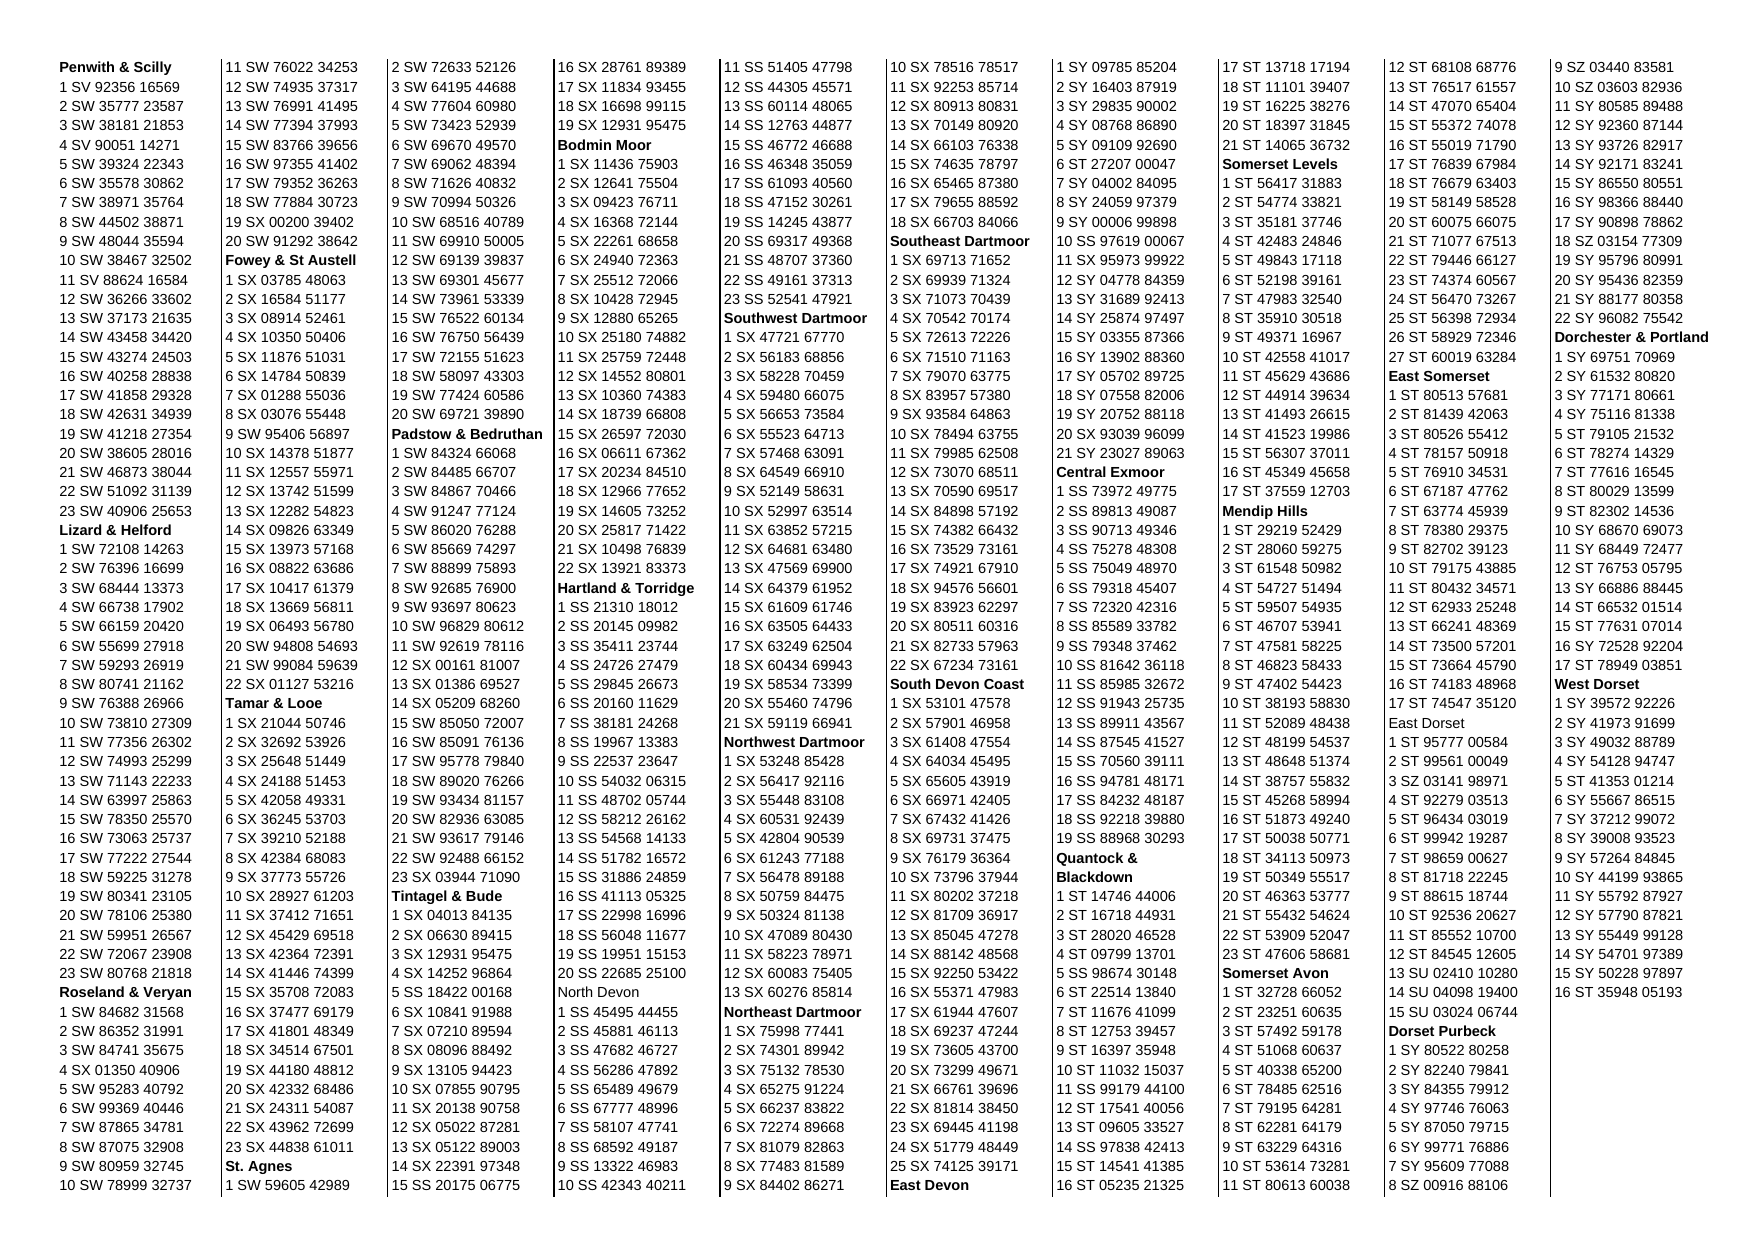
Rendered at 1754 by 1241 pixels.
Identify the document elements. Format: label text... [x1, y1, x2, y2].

text 13 SX 70149 80920 [890, 117, 1048, 134]
text 11 ST 52089 48438 [1222, 714, 1380, 731]
text 10 SX 07855 90795 [391, 1081, 549, 1097]
text 17 SW 95778 79840 [391, 753, 549, 770]
text 19 SX 14605 73252 [557, 502, 716, 519]
text 16 SY 72528 92204 [1554, 637, 1713, 654]
text 15 SY 50228 97897 [1554, 965, 1713, 982]
text 14 SW 73961 53339 [391, 290, 549, 307]
text 5 SX 65605 43919 [890, 772, 1048, 789]
text South Devon Coast [890, 676, 1048, 693]
text 17 SW 41858 29328 [59, 387, 217, 403]
text 9 SX 13105 94423 [391, 1061, 549, 1078]
text 20 ST 60075 66075 [1388, 213, 1546, 230]
text 11 SX 80202 37218 [890, 888, 1048, 904]
text 1 SW 84682 31568 [59, 1003, 217, 1020]
text 3 ST 57492 59178 [1222, 1023, 1380, 1039]
text 12 ST 62933 25248 [1388, 599, 1546, 616]
text 5 SX 42804 90539 [724, 830, 882, 847]
text 11 SS 99179 44100 [1056, 1081, 1214, 1097]
text 8 SX 08096 88492 [391, 1042, 549, 1059]
text 8 ST 35910 30518 [1222, 310, 1380, 326]
text 9 SW 80959 32745 [59, 1158, 217, 1174]
text 5 SW 73423 52939 [391, 117, 549, 134]
text 19 SX 06493 56780 [225, 618, 383, 635]
text 21 SX 24311 54087 [225, 1100, 383, 1117]
text 15 SS 70560 39111 [1056, 753, 1214, 770]
text 12 SX 13742 51599 [225, 483, 383, 500]
text 5 SX 72613 72226 [890, 329, 1048, 346]
text 22 SS 49161 37313 [724, 271, 882, 288]
text 21 SW 59951 26567 [59, 926, 217, 943]
text 11 SX 92253 85714 [890, 78, 1048, 95]
text 20 SY 95436 82359 [1554, 271, 1713, 288]
text 1 SY 69751 70969 [1554, 348, 1713, 365]
text 12 SW 74935 37317 [225, 78, 383, 95]
text 18 SY 07558 82006 [1056, 387, 1214, 403]
text 13 SX 47569 69900 [724, 560, 882, 577]
text 19 SX 58534 73399 [724, 676, 882, 693]
text 4 SW 66738 17902 [59, 599, 217, 616]
text 1 SX 11436 75903 [557, 156, 716, 172]
text 15 SW 83766 39656 [225, 136, 383, 153]
text 18 SW 89020 76266 [391, 772, 549, 789]
text East Devon [890, 1177, 1048, 1194]
text 4 SX 60531 92439 [724, 811, 882, 827]
text 15 SX 74635 78797 [890, 156, 1048, 172]
text 16 SS 46348 35059 [724, 156, 882, 172]
text 19 SY 95796 80991 [1554, 252, 1713, 269]
text 5 SX 66237 83822 [724, 1100, 882, 1117]
text 4 ST 09799 13701 [1056, 946, 1214, 962]
text 22 SY 96082 75542 [1554, 310, 1713, 326]
text 20 SX 55460 74796 [724, 695, 882, 712]
text 4 ST 51068 60637 [1222, 1042, 1380, 1059]
text West Dorset [1554, 676, 1713, 693]
text 19 SW 41218 27354 [59, 425, 217, 442]
text North Devon [557, 984, 716, 1001]
text 3 SS 35411 23744 [557, 637, 716, 654]
text 9 ST 88615 18744 [1388, 888, 1546, 904]
text 20 SX 73299 49671 [890, 1061, 1048, 1078]
text 14 SX 88142 48568 [890, 946, 1048, 962]
text 27 ST 60019 63284 [1388, 348, 1546, 365]
text 7 ST 77616 16545 [1554, 464, 1713, 481]
text 8 SY 24059 97379 [1056, 194, 1214, 211]
text 12 SW 74993 25299 [59, 753, 217, 770]
text 5 SX 11876 51031 [225, 348, 383, 365]
text 10 SX 25180 74882 [557, 329, 716, 346]
text 6 SW 55699 27918 [59, 637, 217, 654]
text 6 SW 35578 30862 [59, 175, 217, 192]
text 12 SX 60083 75405 [724, 965, 882, 982]
text 14 SY 92171 83241 [1554, 156, 1713, 172]
text 2 SW 86352 31991 [59, 1023, 217, 1039]
text 20 SW 78106 25380 [59, 907, 217, 924]
text 17 SW 79352 36263 [225, 175, 383, 192]
text 1 SX 03785 48063 [225, 271, 383, 288]
text 17 SY 90898 78862 [1554, 213, 1713, 230]
text 11 SY 80585 89488 [1554, 98, 1713, 114]
text 22 SW 51092 31139 [59, 483, 217, 500]
text 7 ST 47983 32540 [1222, 290, 1380, 307]
text 6 ST 78274 14329 [1554, 444, 1713, 461]
text 14 ST 73500 57201 [1388, 637, 1546, 654]
text 12 SW 69139 39837 [391, 252, 549, 269]
text 13 ST 76517 61557 [1388, 78, 1546, 95]
text 10 SX 28927 61203 [225, 888, 383, 904]
text 13 SX 12282 54823 [225, 502, 383, 519]
text 1 ST 95777 00584 [1388, 734, 1546, 750]
text 8 SW 71626 40832 [391, 175, 549, 192]
text 7 ST 98659 00627 [1388, 849, 1546, 866]
text 22 SX 43962 72699 [225, 1119, 383, 1136]
text 4 SX 14252 96864 [391, 965, 549, 982]
text 17 SX 79655 88592 [890, 194, 1048, 211]
text 15 SW 76522 60134 [391, 310, 549, 326]
text 1 SX 53101 47578 [890, 695, 1048, 712]
text 11 SX 20138 90758 [391, 1100, 549, 1117]
text 18 SX 66703 84066 [890, 213, 1048, 230]
text 7 SY 37212 99072 [1554, 811, 1713, 827]
text 1 ST 32728 66052 [1222, 984, 1380, 1001]
text 13 SY 31689 92413 [1056, 290, 1214, 307]
text 1 SX 69713 71652 [890, 252, 1048, 269]
text 10 ST 42558 41017 [1222, 348, 1380, 365]
text 16 SS 41113 05325 [557, 888, 716, 904]
text 26 ST 58929 72346 [1388, 329, 1546, 346]
text 1 SX 75998 77441 [724, 1023, 882, 1039]
text 17 ST 50038 50771 [1222, 830, 1380, 847]
text 9 SX 12880 65265 [557, 310, 716, 326]
text 2 SX 69939 71324 [890, 271, 1048, 288]
text 5 SW 66159 20420 [59, 618, 217, 635]
text 18 ST 34113 50973 [1222, 849, 1380, 866]
text 6 SX 10841 91988 [391, 1003, 549, 1020]
text 9 ST 82702 39123 [1388, 541, 1546, 558]
text 11 SS 48702 05744 [557, 791, 716, 808]
text 23 SW 40906 25653 [59, 502, 217, 519]
text 15 ST 14541 41385 [1056, 1158, 1214, 1174]
text 19 ST 58149 58528 [1388, 194, 1546, 211]
text 19 SS 14245 43877 [724, 213, 882, 230]
text 3 SW 84867 70466 [391, 483, 549, 500]
text 17 SY 05702 89725 [1056, 367, 1214, 384]
text 9 ST 49371 16967 [1222, 329, 1380, 346]
text 6 SS 67777 48996 [557, 1100, 716, 1117]
text 22 SX 01127 53216 [225, 676, 383, 693]
text 2 ST 81439 42063 [1388, 406, 1546, 423]
text 13 SY 66886 88445 [1554, 579, 1713, 596]
text 2 SX 32692 53926 [225, 734, 383, 750]
text Fowey & St Austell [225, 252, 383, 269]
text 3 SW 68444 13373 [59, 579, 217, 596]
text 17 ST 13718 17194 [1222, 59, 1380, 76]
text 2 SX 74301 89942 [724, 1042, 882, 1059]
text 23 ST 74374 60567 [1388, 271, 1546, 288]
text 1 SS 45495 44455 [557, 1003, 716, 1020]
text 4 ST 92279 03513 [1388, 791, 1546, 808]
text 2 SY 16403 87919 [1056, 78, 1214, 95]
text 15 SX 26597 72030 [557, 425, 716, 442]
text 4 SY 08768 86890 [1056, 117, 1214, 134]
text 14 SS 51782 16572 [557, 849, 716, 866]
text 8 SX 69731 37475 [890, 830, 1048, 847]
text 7 SX 79070 63775 [890, 367, 1048, 384]
text 22 ST 79446 66127 [1388, 252, 1546, 269]
text 7 SX 81079 82863 [724, 1138, 882, 1155]
text 14 SU 04098 19400 [1388, 984, 1546, 1001]
text Lizard & Helford [59, 522, 217, 538]
text 2 SW 72633 52126 [391, 59, 549, 76]
text 10 SW 73810 27309 [59, 714, 217, 731]
text 16 ST 51873 49240 [1222, 811, 1380, 827]
text 16 SW 97355 41402 [225, 156, 383, 172]
text 20 SX 25817 71422 [557, 522, 716, 538]
text 6 ST 27207 00047 [1056, 156, 1214, 172]
text 18 SS 47152 30261 [724, 194, 882, 211]
text 16 ST 45349 45658 [1222, 464, 1380, 481]
text 13 SW 69301 45677 [391, 271, 549, 288]
text 7 SW 59293 26919 [59, 657, 217, 673]
text 4 SS 75278 48308 [1056, 541, 1214, 558]
text 9 ST 63229 64316 [1222, 1138, 1380, 1155]
text 9 SS 22537 23647 [557, 753, 716, 770]
text 13 SU 02410 10280 [1388, 965, 1546, 982]
text 18 SW 59225 31278 [59, 868, 217, 885]
text 6 SX 71510 71163 [890, 348, 1048, 365]
text 3 SY 84355 79912 [1388, 1081, 1546, 1097]
text 8 ST 12753 39457 [1056, 1023, 1214, 1039]
text 23 SX 69445 41198 [890, 1119, 1048, 1136]
text 12 ST 68108 68776 [1388, 59, 1546, 76]
text 19 SX 12931 95475 [557, 117, 716, 134]
text 10 ST 11032 15037 [1056, 1061, 1214, 1078]
text 19 ST 50349 55517 [1222, 868, 1380, 885]
text 21 SS 48707 37360 [724, 252, 882, 269]
text 11 ST 80432 34571 [1388, 579, 1546, 596]
text 6 SX 61243 77188 [724, 849, 882, 866]
text 5 SX 56653 73584 [724, 406, 882, 423]
text 11 SY 68449 72477 [1554, 541, 1713, 558]
text Penwith & Scilly [59, 59, 217, 76]
text 11 SW 77356 26302 [59, 734, 217, 750]
text 7 SS 38181 24268 [557, 714, 716, 731]
text 11 SX 63852 57215 [724, 522, 882, 538]
text 21 SX 66761 39696 [890, 1081, 1048, 1097]
text 12 SX 00161 81007 [391, 657, 549, 673]
text 23 SW 80768 21818 [59, 965, 217, 982]
text 2 SW 35777 23587 [59, 98, 217, 114]
text 13 SX 05122 89003 [391, 1138, 549, 1155]
text 12 SW 36266 33602 [59, 290, 217, 307]
text 9 SS 79348 37462 [1056, 637, 1214, 654]
text 23 SS 52541 47921 [724, 290, 882, 307]
text 3 ST 35181 37746 [1222, 213, 1380, 230]
text 15 ST 45268 58994 [1222, 791, 1380, 808]
text 19 SS 19951 15153 [557, 946, 716, 962]
text 13 SW 71143 22233 [59, 772, 217, 789]
text 2 SY 61532 80820 [1554, 367, 1713, 384]
text 18 SS 92218 39880 [1056, 811, 1214, 827]
text 4 SX 24188 51453 [225, 772, 383, 789]
text 12 SY 04778 84359 [1056, 271, 1214, 288]
text 6 SX 66971 42405 [890, 791, 1048, 808]
text 19 SW 93434 81157 [391, 791, 549, 808]
text Somerset Avon [1222, 965, 1380, 982]
text 7 SY 95609 77088 [1388, 1158, 1546, 1174]
text 16 SX 28761 89389 [557, 59, 716, 76]
text 3 SX 08914 52461 [225, 310, 383, 326]
text 15 SS 20175 06775 [391, 1177, 549, 1194]
text 11 SX 12557 55971 [225, 464, 383, 481]
text 3 SY 29835 90002 [1056, 98, 1214, 114]
text 14 SX 09826 63349 [225, 522, 383, 538]
text 5 ST 40338 65200 [1222, 1061, 1380, 1078]
text 8 SW 92685 76900 [391, 579, 549, 596]
text 9 SX 93584 64863 [890, 406, 1048, 423]
text Hartland & Torridge [557, 579, 716, 596]
text 5 SY 09109 92690 [1056, 136, 1214, 153]
text 16 SY 13902 88360 [1056, 348, 1214, 365]
text 17 ST 74547 35120 [1388, 695, 1546, 712]
text 11 SX 58223 78971 [724, 946, 882, 962]
text 18 SX 60434 69943 [724, 657, 882, 673]
text 8 ST 81718 22245 [1388, 868, 1546, 885]
text 9 SW 76388 26966 [59, 695, 217, 712]
text 15 SY 86550 80551 [1554, 175, 1713, 192]
text 6 ST 22514 13840 [1056, 984, 1214, 1001]
text 18 ST 11101 39407 [1222, 78, 1380, 95]
text 2 SX 56417 92116 [724, 772, 882, 789]
text 4 SY 97746 76063 [1388, 1100, 1546, 1117]
text 10 SX 14378 51877 [225, 444, 383, 461]
text 18 SX 69237 47244 [890, 1023, 1048, 1039]
text 2 SW 84485 66707 [391, 464, 549, 481]
text 1 SX 53248 85428 [724, 753, 882, 770]
text Northeast Dartmoor [724, 1003, 882, 1020]
text 4 SS 24726 27479 [557, 657, 716, 673]
text 1 SW 84324 66068 [391, 444, 549, 461]
text 16 SW 40258 28838 [59, 367, 217, 384]
text 12 SX 73070 68511 [890, 464, 1048, 481]
text 17 ST 76839 67984 [1388, 156, 1546, 172]
text 21 SX 10498 76839 [557, 541, 716, 558]
text 7 SW 38971 35764 [59, 194, 217, 211]
text 7 ST 11676 41099 [1056, 1003, 1214, 1020]
text 4 ST 42483 24846 [1222, 233, 1380, 249]
text 16 SX 73529 73161 [890, 541, 1048, 558]
text 1 SS 73972 49775 [1056, 483, 1214, 500]
text 15 ST 73664 45790 [1388, 657, 1546, 673]
text Tamar & Looe [225, 695, 383, 712]
text 10 SX 52997 63514 [724, 502, 882, 519]
text 11 SW 92619 78116 [391, 637, 549, 654]
text 20 SW 91292 38642 [225, 233, 383, 249]
text 20 SW 38605 28016 [59, 444, 217, 461]
text 15 SW 78350 25570 [59, 811, 217, 827]
text 8 SS 19967 13383 [557, 734, 716, 750]
text 19 SW 80341 23105 [59, 888, 217, 904]
text 10 SW 38467 32502 [59, 252, 217, 269]
text 3 SW 64195 44688 [391, 78, 549, 95]
text 2 SX 06630 89415 [391, 926, 549, 943]
text 13 ST 48648 51374 [1222, 753, 1380, 770]
text 14 ST 38757 55832 [1222, 772, 1380, 789]
text 9 SW 93697 80623 [391, 599, 549, 616]
text 3 SY 77171 80661 [1554, 387, 1713, 403]
text 12 ST 44914 39634 [1222, 387, 1380, 403]
text 8 SX 83957 57380 [890, 387, 1048, 403]
text 4 SW 91247 77124 [391, 502, 549, 519]
text 21 SX 82733 57963 [890, 637, 1048, 654]
text 2 SS 89813 49087 [1056, 502, 1214, 519]
text Tintagel & Bude [391, 888, 549, 904]
text 3 SS 47682 46727 [557, 1042, 716, 1059]
text 6 SS 79318 45407 [1056, 579, 1214, 596]
text 14 SX 84898 57192 [890, 502, 1048, 519]
text 2 SX 12641 75504 [557, 175, 716, 192]
text 13 ST 09605 33527 [1056, 1119, 1214, 1136]
text 3 SW 38181 21853 [59, 117, 217, 134]
text 6 ST 52198 39161 [1222, 271, 1380, 288]
text 21 ST 55432 54624 [1222, 907, 1380, 924]
text 2 SX 16584 51177 [225, 290, 383, 307]
text 19 SY 20752 88118 [1056, 406, 1214, 423]
text 13 SS 60114 48065 [724, 98, 882, 114]
text 25 SX 74125 39171 [890, 1158, 1048, 1174]
text Bodmin Moor [557, 136, 716, 153]
text 12 SS 44305 45571 [724, 78, 882, 95]
text 15 SS 46772 46688 [724, 136, 882, 153]
text 4 SY 75116 81338 [1554, 406, 1713, 423]
text 19 SW 77424 60586 [391, 387, 549, 403]
text 4 SY 54128 94747 [1554, 753, 1713, 770]
text 12 SY 92360 87144 [1554, 117, 1713, 134]
text 14 SX 41446 74399 [225, 965, 383, 982]
text 14 SS 87545 41527 [1056, 734, 1214, 750]
text 19 ST 16225 38276 [1222, 98, 1380, 114]
text 11 SW 76022 34253 [225, 59, 383, 76]
text 10 SZ 03603 82936 [1554, 78, 1713, 95]
text 5 SS 75049 48970 [1056, 560, 1214, 577]
text 7 SX 07210 89594 [391, 1023, 549, 1039]
text 7 SW 87865 34781 [59, 1119, 217, 1136]
text 13 SX 01386 69527 [391, 676, 549, 693]
text 1 SX 04013 84135 [391, 907, 549, 924]
text 17 SS 22998 16996 [557, 907, 716, 924]
text Mendip Hills [1222, 502, 1380, 519]
text 19 SX 44180 48812 [225, 1061, 383, 1078]
text 21 SX 59119 66941 [724, 714, 882, 731]
text 3 SX 58228 70459 [724, 367, 882, 384]
text 23 SX 44838 61011 [225, 1138, 383, 1155]
text 10 ST 38193 58830 [1222, 695, 1380, 712]
text 4 SS 56286 47892 [557, 1061, 716, 1078]
text 14 SX 22391 97348 [391, 1158, 549, 1174]
text 18 SX 16698 99115 [557, 98, 716, 114]
text 3 SX 12931 95475 [391, 946, 549, 962]
text 1 SY 80522 80258 [1388, 1042, 1546, 1059]
text 11 SX 79985 62508 [890, 444, 1048, 461]
text 9 SS 13322 46983 [557, 1158, 716, 1174]
text 22 ST 53909 52047 [1222, 926, 1380, 943]
text 5 SY 87050 79715 [1388, 1119, 1546, 1136]
text East Somerset [1388, 367, 1546, 384]
text 20 SS 69317 49368 [724, 233, 882, 249]
text 16 ST 05235 21325 [1056, 1177, 1214, 1194]
text 14 SW 63997 25863 [59, 791, 217, 808]
text 17 SW 77222 27544 [59, 849, 217, 866]
text 1 SX 47721 67770 [724, 329, 882, 346]
text 5 SS 65489 49679 [557, 1081, 716, 1097]
text 12 ST 48199 54537 [1222, 734, 1380, 750]
text East Dorset [1388, 714, 1546, 731]
text 2 ST 28060 59275 [1222, 541, 1380, 558]
text 3 SX 55448 83108 [724, 791, 882, 808]
text 21 SW 93617 79146 [391, 830, 549, 847]
text 9 SX 76179 36364 [890, 849, 1048, 866]
text 22 SX 13921 83373 [557, 560, 716, 577]
text 13 SS 54568 14133 [557, 830, 716, 847]
text 8 SX 50759 84475 [724, 888, 882, 904]
text 5 SX 22261 68658 [557, 233, 716, 249]
text 7 SS 58107 47741 [557, 1119, 716, 1136]
text 7 SX 39210 52188 [225, 830, 383, 847]
text 16 SX 63505 64433 [724, 618, 882, 635]
text 18 SX 94576 56601 [890, 579, 1048, 596]
text 7 SX 56478 89188 [724, 868, 882, 885]
text 21 SY 23027 89063 [1056, 444, 1214, 461]
text 16 SX 55371 47983 [890, 984, 1048, 1001]
text 17 SX 10417 61379 [225, 579, 383, 596]
text 20 SS 22685 25100 [557, 965, 716, 982]
text 16 SX 65465 87380 [890, 175, 1048, 192]
text 3 ST 80526 55412 [1388, 425, 1546, 442]
text 10 SX 47089 80430 [724, 926, 882, 943]
text 16 SY 98366 88440 [1554, 194, 1713, 211]
text 18 SW 58097 43303 [391, 367, 549, 384]
text 9 SX 84402 86271 [724, 1177, 882, 1194]
text 9 SY 00006 99898 [1056, 213, 1214, 230]
text 23 ST 47606 58681 [1222, 946, 1380, 962]
text 6 SS 20160 11629 [557, 695, 716, 712]
text 18 SX 12966 77652 [557, 483, 716, 500]
text 20 ST 18397 31845 [1222, 117, 1380, 134]
text 4 SX 10350 50406 [225, 329, 383, 346]
text 2 SY 41973 91699 [1554, 714, 1713, 731]
text 13 SY 55449 99128 [1554, 926, 1713, 943]
text 4 SV 90051 14271 [59, 136, 217, 153]
text Central Exmoor [1056, 464, 1214, 481]
text 11 ST 45629 43686 [1222, 367, 1380, 384]
text 17 SS 84232 48187 [1056, 791, 1214, 808]
text 10 SW 68516 40789 [391, 213, 549, 230]
text 10 SS 97619 00067 [1056, 233, 1214, 249]
text 9 SX 37773 55726 [225, 868, 383, 885]
text 12 SX 81709 36917 [890, 907, 1048, 924]
text 15 ST 55372 74078 [1388, 117, 1546, 134]
text 18 SX 34514 67501 [225, 1042, 383, 1059]
text 10 SX 78494 63755 [890, 425, 1048, 442]
text 5 SW 39324 22343 [59, 156, 217, 172]
text 8 ST 46823 58433 [1222, 657, 1380, 673]
text 5 SX 42058 49331 [225, 791, 383, 808]
text 25 ST 56398 72934 [1388, 310, 1546, 326]
text Quantock & Blackdown [1056, 849, 1214, 885]
text 1 SV 92356 16569 [59, 78, 217, 95]
text 15 SU 03024 06744 [1388, 1003, 1546, 1020]
text 8 SZ 00916 88106 [1388, 1177, 1546, 1194]
text 2 ST 16718 44931 [1056, 907, 1214, 924]
text 19 SX 73605 43700 [890, 1042, 1048, 1059]
text 9 SZ 03440 83581 [1554, 59, 1713, 76]
text 15 SW 85050 72007 [391, 714, 549, 731]
text 2 ST 99561 00049 [1388, 753, 1546, 770]
text 15 SW 43274 24503 [59, 348, 217, 365]
text 16 ST 35948 05193 [1554, 984, 1713, 1001]
text 5 ST 79105 21532 [1554, 425, 1713, 442]
text 4 SX 16368 72144 [557, 213, 716, 230]
text 8 SX 77483 81589 [724, 1158, 882, 1174]
text 14 SW 77394 37993 [225, 117, 383, 134]
text 1 ST 29219 52429 [1222, 522, 1380, 538]
text 6 ST 99942 19287 [1388, 830, 1546, 847]
text 14 SX 18739 66808 [557, 406, 716, 423]
text 16 ST 74183 48968 [1388, 676, 1546, 693]
text 5 SW 95283 40792 [59, 1081, 217, 1097]
text 18 SS 56048 11677 [557, 926, 716, 943]
text 13 SX 42364 72391 [225, 946, 383, 962]
text 16 SS 94781 48171 [1056, 772, 1214, 789]
text 12 SS 91943 25735 [1056, 695, 1214, 712]
text 16 SW 85091 76136 [391, 734, 549, 750]
text 13 SS 89911 43567 [1056, 714, 1214, 731]
text 9 SW 95406 56897 [225, 425, 383, 442]
text 9 SX 52149 58631 [724, 483, 882, 500]
text Northwest Dartmoor [724, 734, 882, 750]
text 5 ST 41353 01214 [1554, 772, 1713, 789]
text 6 ST 78485 62516 [1222, 1081, 1380, 1097]
text 8 SY 39008 93523 [1554, 830, 1713, 847]
text 1 SW 72108 14263 [59, 541, 217, 558]
text 12 ST 84545 12605 [1388, 946, 1546, 962]
text 10 SS 54032 06315 [557, 772, 716, 789]
text 1 SW 59605 42989 [225, 1177, 383, 1194]
text 3 SZ 03141 98971 [1388, 772, 1546, 789]
text 12 ST 17541 40056 [1056, 1100, 1214, 1117]
text 12 SX 64681 63480 [724, 541, 882, 558]
text 15 SX 13973 57168 [225, 541, 383, 558]
text 3 SX 71073 70439 [890, 290, 1048, 307]
text 9 ST 82302 14536 [1554, 502, 1713, 519]
text 8 SX 42384 68083 [225, 849, 383, 866]
text 19 SX 83923 62297 [890, 599, 1048, 616]
text 14 SX 64379 61952 [724, 579, 882, 596]
text 11 SY 55792 87927 [1554, 888, 1713, 904]
text 7 SX 67432 41426 [890, 811, 1048, 827]
text 13 ST 41493 26615 [1222, 406, 1380, 423]
text 13 SX 70590 69517 [890, 483, 1048, 500]
text 6 SX 24940 72363 [557, 252, 716, 269]
text 9 SY 57264 84845 [1554, 849, 1713, 866]
text 8 SX 03076 55448 [225, 406, 383, 423]
text 6 SX 72274 89668 [724, 1119, 882, 1136]
text 21 SW 46873 38044 [59, 464, 217, 481]
text 3 SS 90713 49346 [1056, 522, 1214, 538]
text 5 ST 59507 54935 [1222, 599, 1380, 616]
text 3 SY 49032 88789 [1554, 734, 1713, 750]
text 7 SX 25512 72066 [557, 271, 716, 288]
text 14 SY 54701 97389 [1554, 946, 1713, 962]
text 18 SX 13669 56811 [225, 599, 383, 616]
text 9 ST 47402 54423 [1222, 676, 1380, 693]
text 13 SY 93726 82917 [1554, 136, 1713, 153]
text 4 ST 78157 50918 [1388, 444, 1546, 461]
text 12 SX 80913 80831 [890, 98, 1048, 114]
text 19 SX 00200 39402 [225, 213, 383, 230]
text 16 SW 73063 25737 [59, 830, 217, 847]
text 7 SS 72320 42316 [1056, 599, 1214, 616]
text 12 SX 45429 69518 [225, 926, 383, 943]
text 10 SX 73796 37944 [890, 868, 1048, 885]
text 7 ST 79195 64281 [1222, 1100, 1380, 1117]
text 6 SW 85669 74297 [391, 541, 549, 558]
text 7 SW 69062 48394 [391, 156, 549, 172]
text 1 SS 21310 18012 [557, 599, 716, 616]
text 21 SW 99084 59639 [225, 657, 383, 673]
text 2 ST 23251 60635 [1222, 1003, 1380, 1020]
text 14 SX 05209 68260 [391, 695, 549, 712]
text 14 ST 47070 65404 [1388, 98, 1546, 114]
text 5 SW 86020 76288 [391, 522, 549, 538]
text 16 SX 06611 67362 [557, 444, 716, 461]
text 13 SX 10360 74383 [557, 387, 716, 403]
text St. Agnes [225, 1158, 383, 1174]
text 22 SX 81814 38450 [890, 1100, 1048, 1117]
text 17 SX 41801 48349 [225, 1023, 383, 1039]
text 2 SY 82240 79841 [1388, 1061, 1546, 1078]
text 10 ST 92536 20627 [1388, 907, 1546, 924]
text 23 SX 03944 71090 [391, 868, 549, 885]
text 16 SW 76750 56439 [391, 329, 549, 346]
text 12 ST 76753 05795 [1554, 560, 1713, 577]
text 6 ST 46707 53941 [1222, 618, 1380, 635]
text 17 SX 20234 84510 [557, 464, 716, 481]
text 20 SX 42332 68486 [225, 1081, 383, 1097]
text 19 SS 88968 30293 [1056, 830, 1214, 847]
text 17 SX 61944 47607 [890, 1003, 1048, 1020]
text 13 SX 60276 85814 [724, 984, 882, 1001]
text 11 SX 95973 99922 [1056, 252, 1214, 269]
text 13 SX 85045 47278 [890, 926, 1048, 943]
text Southwest Dartmoor [724, 310, 882, 326]
text 5 SS 98674 30148 [1056, 965, 1214, 982]
text 11 SW 69910 50005 [391, 233, 549, 249]
text 3 ST 28020 46528 [1056, 926, 1214, 943]
text 8 ST 78380 29375 [1388, 522, 1546, 538]
text 8 SS 85589 33782 [1056, 618, 1214, 635]
text 13 SW 76991 41495 [225, 98, 383, 114]
text 8 SW 44502 38871 [59, 213, 217, 230]
text 13 ST 66241 48369 [1388, 618, 1546, 635]
text 14 SY 25874 97497 [1056, 310, 1214, 326]
text 3 SX 25648 51449 [225, 753, 383, 770]
text 8 SX 10428 72945 [557, 290, 716, 307]
text 4 SX 70542 70174 [890, 310, 1048, 326]
text 16 ST 55019 71790 [1388, 136, 1546, 153]
text 18 SW 77884 30723 [225, 194, 383, 211]
text 11 SV 88624 16584 [59, 271, 217, 288]
text 14 ST 66532 01514 [1554, 599, 1713, 616]
text 20 SW 82936 63085 [391, 811, 549, 827]
text 17 SX 11834 93455 [557, 78, 716, 95]
text 22 SW 72067 23908 [59, 946, 217, 962]
text 15 SX 92250 53422 [890, 965, 1048, 982]
text 18 SW 42631 34939 [59, 406, 217, 423]
text Southeast Dartmoor [890, 233, 1048, 249]
text Dorchester & Portland [1554, 329, 1713, 346]
text 2 SS 45881 46113 [557, 1023, 716, 1039]
text 6 SY 99771 76886 [1388, 1138, 1546, 1155]
text 10 SS 42343 40211 [557, 1177, 716, 1194]
text 6 SX 14784 50839 [225, 367, 383, 384]
text 2 ST 54774 33821 [1222, 194, 1380, 211]
text 8 SX 64549 66910 [724, 464, 882, 481]
text 12 SX 14552 80801 [557, 367, 716, 384]
text 5 SS 18422 00168 [391, 984, 549, 1001]
text 8 ST 62281 64179 [1222, 1119, 1380, 1136]
text 15 SX 61609 61746 [724, 599, 882, 616]
text 9 SW 70994 50326 [391, 194, 549, 211]
text 4 ST 54727 51494 [1222, 579, 1380, 596]
text 7 SW 88899 75893 [391, 560, 549, 577]
text 14 SW 43458 34420 [59, 329, 217, 346]
text 15 SX 74382 66432 [890, 522, 1048, 538]
text 10 SW 96829 80612 [391, 618, 549, 635]
text 14 ST 41523 19986 [1222, 425, 1380, 442]
text 14 SS 12763 44877 [724, 117, 882, 134]
text 12 SY 57790 87821 [1554, 907, 1713, 924]
text Padstow & Bedruthan [391, 425, 549, 442]
text 5 ST 96434 03019 [1388, 811, 1546, 827]
text 11 SX 25759 72448 [557, 348, 716, 365]
text 2 SS 20145 09982 [557, 618, 716, 635]
text 5 ST 76910 34531 [1388, 464, 1546, 481]
text 10 ST 53614 73281 [1222, 1158, 1380, 1174]
text 6 SW 99369 40446 [59, 1100, 217, 1117]
text 3 SW 84741 35675 [59, 1042, 217, 1059]
text 16 SX 37477 69179 [225, 1003, 383, 1020]
text 9 ST 16397 35948 [1056, 1042, 1214, 1059]
text 15 SX 35708 72083 [225, 984, 383, 1001]
text 18 SZ 03154 77309 [1554, 233, 1713, 249]
text 24 SX 51779 48449 [890, 1138, 1048, 1155]
text 3 ST 61548 50982 [1222, 560, 1380, 577]
text 17 SW 72155 51623 [391, 348, 549, 365]
text 20 SX 93039 96099 [1056, 425, 1214, 442]
text 21 ST 14065 36732 [1222, 136, 1380, 153]
text 9 SW 48044 35594 [59, 233, 217, 249]
text 15 SY 03355 87366 [1056, 329, 1214, 346]
text 15 ST 56307 37011 [1222, 444, 1380, 461]
text 4 SX 59480 66075 [724, 387, 882, 403]
text 9 SX 50324 81138 [724, 907, 882, 924]
text 20 SW 94808 54693 [225, 637, 383, 654]
text 11 ST 80613 60038 [1222, 1177, 1380, 1194]
text 10 SX 78516 78517 [890, 59, 1048, 76]
text 7 SX 57468 63091 [724, 444, 882, 461]
text 6 SY 55667 86515 [1554, 791, 1713, 808]
text 10 SY 68670 69073 [1554, 522, 1713, 538]
text 7 SX 01288 55036 [225, 387, 383, 403]
text 12 SX 05022 87281 [391, 1119, 549, 1136]
text 1 ST 80513 57681 [1388, 387, 1546, 403]
text 4 SW 77604 60980 [391, 98, 549, 114]
text 4 SX 01350 40906 [59, 1061, 217, 1078]
text 17 SX 63249 62504 [724, 637, 882, 654]
text 1 SY 39572 92226 [1554, 695, 1713, 712]
text 6 SX 55523 64713 [724, 425, 882, 442]
text 3 SX 75132 78530 [724, 1061, 882, 1078]
text 2 SW 76396 16699 [59, 560, 217, 577]
text 8 SS 68592 49187 [557, 1138, 716, 1155]
text 13 SW 37173 21635 [59, 310, 217, 326]
text 22 SW 92488 66152 [391, 849, 549, 866]
text 8 SW 87075 32908 [59, 1138, 217, 1155]
text 10 ST 79175 43885 [1388, 560, 1546, 577]
text 4 SX 65275 91224 [724, 1081, 882, 1097]
text 17 SX 74921 67910 [890, 560, 1048, 577]
text 10 SS 81642 36118 [1056, 657, 1214, 673]
text 11 ST 85552 10700 [1388, 926, 1546, 943]
text 6 ST 67187 47762 [1388, 483, 1546, 500]
text Somerset Levels [1222, 156, 1380, 172]
text 7 ST 47581 58225 [1222, 637, 1380, 654]
text 22 SX 67234 73161 [890, 657, 1048, 673]
text 16 SX 08822 63686 [225, 560, 383, 577]
text 8 SW 80741 21162 [59, 676, 217, 693]
text 20 SW 69721 39890 [391, 406, 549, 423]
text 24 ST 56470 73267 [1388, 290, 1546, 307]
text 3 SX 09423 76711 [557, 194, 716, 211]
text 20 ST 46363 53777 [1222, 888, 1380, 904]
text 6 SW 69670 49570 [391, 136, 549, 153]
text 11 SX 37412 71651 [225, 907, 383, 924]
text 5 ST 49843 17118 [1222, 252, 1380, 269]
text 5 SS 29845 26673 [557, 676, 716, 693]
text 4 SX 64034 45495 [890, 753, 1048, 770]
text 15 ST 77631 07014 [1554, 618, 1713, 635]
text 14 SX 66103 76338 [890, 136, 1048, 153]
text 21 ST 71077 67513 [1388, 233, 1546, 249]
text 2 SX 57901 46958 [890, 714, 1048, 731]
text 7 SY 04002 84095 [1056, 175, 1214, 192]
text 14 SS 97838 42413 [1056, 1138, 1214, 1155]
text 1 ST 14746 44006 [1056, 888, 1214, 904]
text 21 SY 88177 80358 [1554, 290, 1713, 307]
text 10 SY 44199 93865 [1554, 868, 1713, 885]
text 1 ST 56417 31883 [1222, 175, 1380, 192]
text 6 SX 36245 53703 [225, 811, 383, 827]
text Dorset Purbeck [1388, 1023, 1546, 1039]
text 18 ST 76679 63403 [1388, 175, 1546, 192]
text 17 ST 78949 03851 [1554, 657, 1713, 673]
text 7 ST 63774 45939 [1388, 502, 1546, 519]
text 10 SW 78999 32737 [59, 1177, 217, 1194]
text 1 SY 09785 85204 [1056, 59, 1214, 76]
text 11 SS 51405 47798 [724, 59, 882, 76]
text 20 SX 80511 60316 [890, 618, 1048, 635]
text 2 SX 56183 68856 [724, 348, 882, 365]
text 12 SS 58212 26162 [557, 811, 716, 827]
text 8 ST 80029 13599 [1554, 483, 1713, 500]
text Roseland & Veryan [59, 984, 217, 1001]
text 11 SS 85985 32672 [1056, 676, 1214, 693]
text 3 SX 61408 47554 [890, 734, 1048, 750]
text 17 ST 37559 12703 [1222, 483, 1380, 500]
text 15 SS 31886 24859 [557, 868, 716, 885]
text 1 SX 21044 50746 [225, 714, 383, 731]
text 17 SS 61093 40560 [724, 175, 882, 192]
